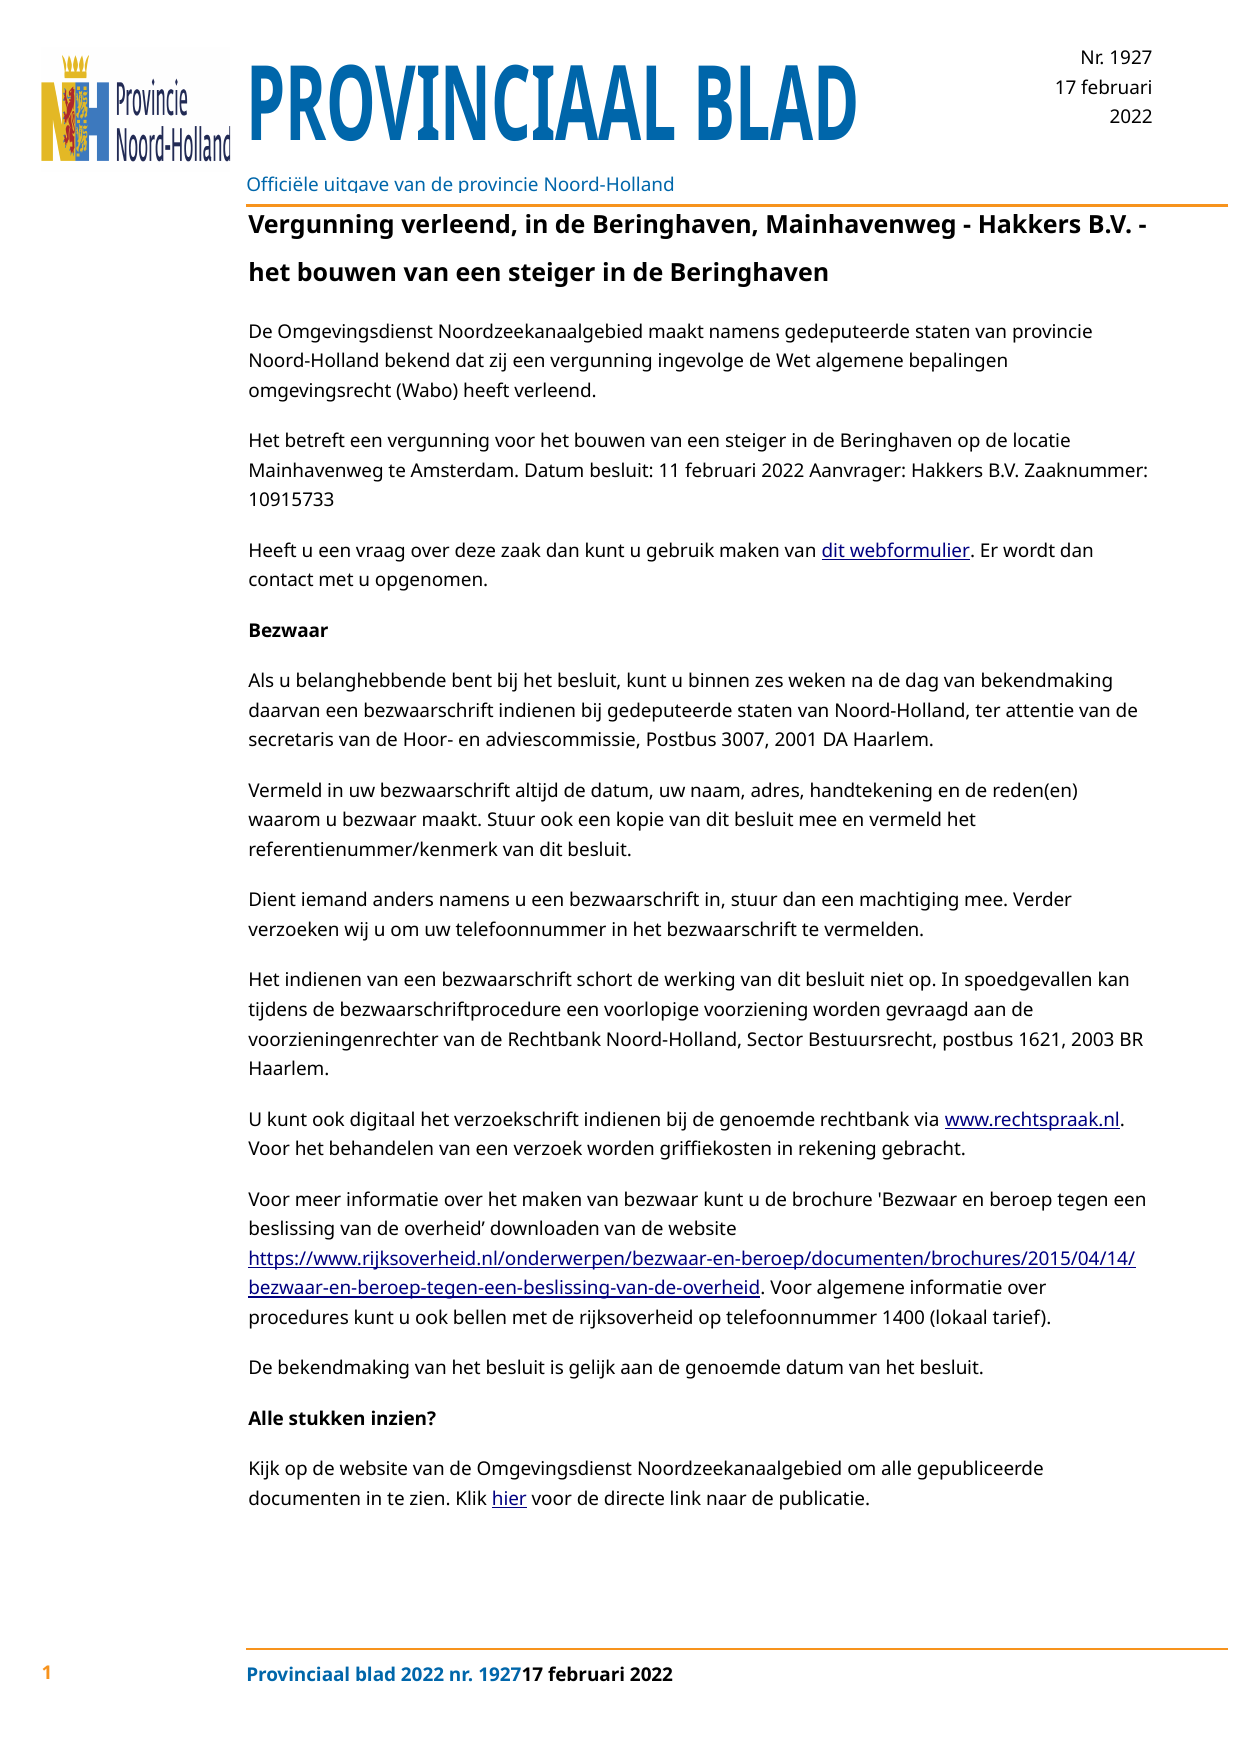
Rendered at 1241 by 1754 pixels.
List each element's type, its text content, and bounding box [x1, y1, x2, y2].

text Als u belanghebbende bent bij het besluit, kunt u binnen zes weken na de dag van bekendmaking daarvan een bezwaarschrift indienen bij gedeputeerde staten van Noord-Holland, ter attentie van de secretaris van de Hoor- en adviescommissie, Postbus 3007, 2001 DA Haarlem. [248, 667, 1152, 752]
text Voor meer informatie over het maken van bezwaar kunt u de brochure 'Bezwaar en beroep tegen een beslissing van de overheid’ downloaden van de website https://www.rijksoverheid.nl/onderwerpen/bezwaar-en-beroep/documenten/brochures/2015/04/14/bezwaar-en-beroep-tegen-een-beslissing-van-de-overheid. Voor algemene informatie over procedures kunt u ook bellen met de rijksoverheid op telefoonnummer 1400 (lokaal tarief). [248, 1186, 1152, 1330]
text De Omgevingsdienst Noordzeekanaalgebied maakt namens gedeputeerde staten van provincie Noord-Holland bekend dat zij een vergunning ingevolge de Wet algemene bepalingen omgevingsrecht (Wabo) heeft verleend. [248, 318, 1152, 403]
text Vergunning verleend, in de Beringhaven, Mainhavenweg - Hakkers B.V. - het bouwen van een steiger in de Beringhaven [248, 207, 1152, 288]
text Het indienen van een bezwaarschrift schort de werking van dit besluit niet op. In spoedgevallen kan tijdens de bezwaarschriftprocedure een voorlopige voorziening worden gevraagd aan de voorzieningenrechter van de Rechtbank Noord-Holland, Sector Bestuursrecht, postbus 1621, 2003 BR Haarlem. [248, 967, 1152, 1081]
text Kijk op de website van de Omgevingsdienst Noordzeekanaalgebied om alle gepubliceerde documenten in te zien. Klik hier voor de directe link naar de publicatie. [248, 1455, 1152, 1511]
text De bekendmaking van het besluit is gelijk aan de genoemde datum van het besluit. [248, 1354, 1152, 1380]
text Alle stukken inzien? [248, 1405, 1152, 1431]
picture [41, 47, 231, 172]
text U kunt ook digitaal het verzoekschrift indienen bij de genoemde rechtbank via www.rechtspraak.nl. Voor het behandelen van een verzoek worden griffiekosten in rekening gebracht. [248, 1106, 1152, 1161]
text Dient iemand anders namens u een bezwaarschrift in, stuur dan een machtiging mee. Verder verzoeken wij u om uw telefoonnummer in het bezwaarschrift te vermelden. [248, 887, 1152, 942]
text Vermeld in uw bezwaarschrift altijd de datum, uw naam, adres, handtekening en de reden(en) waarom u bezwaar maakt. Stuur ook een kopie van dit besluit mee en vermeld het referentienummer/kenmerk van dit besluit. [248, 777, 1152, 862]
text Het betreft een vergunning voor het bouwen van een steiger in de Beringhaven op de locatie Mainhavenweg te Amsterdam. Datum besluit: 11 februari 2022 Aanvrager: Hakkers B.V. Zaaknummer: 10915733 [248, 427, 1152, 512]
text Bezwaar [248, 617, 1152, 643]
text Heeft u een vraag over deze zaak dan kunt u gebruik maken van dit webformulier. Er wordt dan contact met u opgenomen. [248, 537, 1152, 592]
